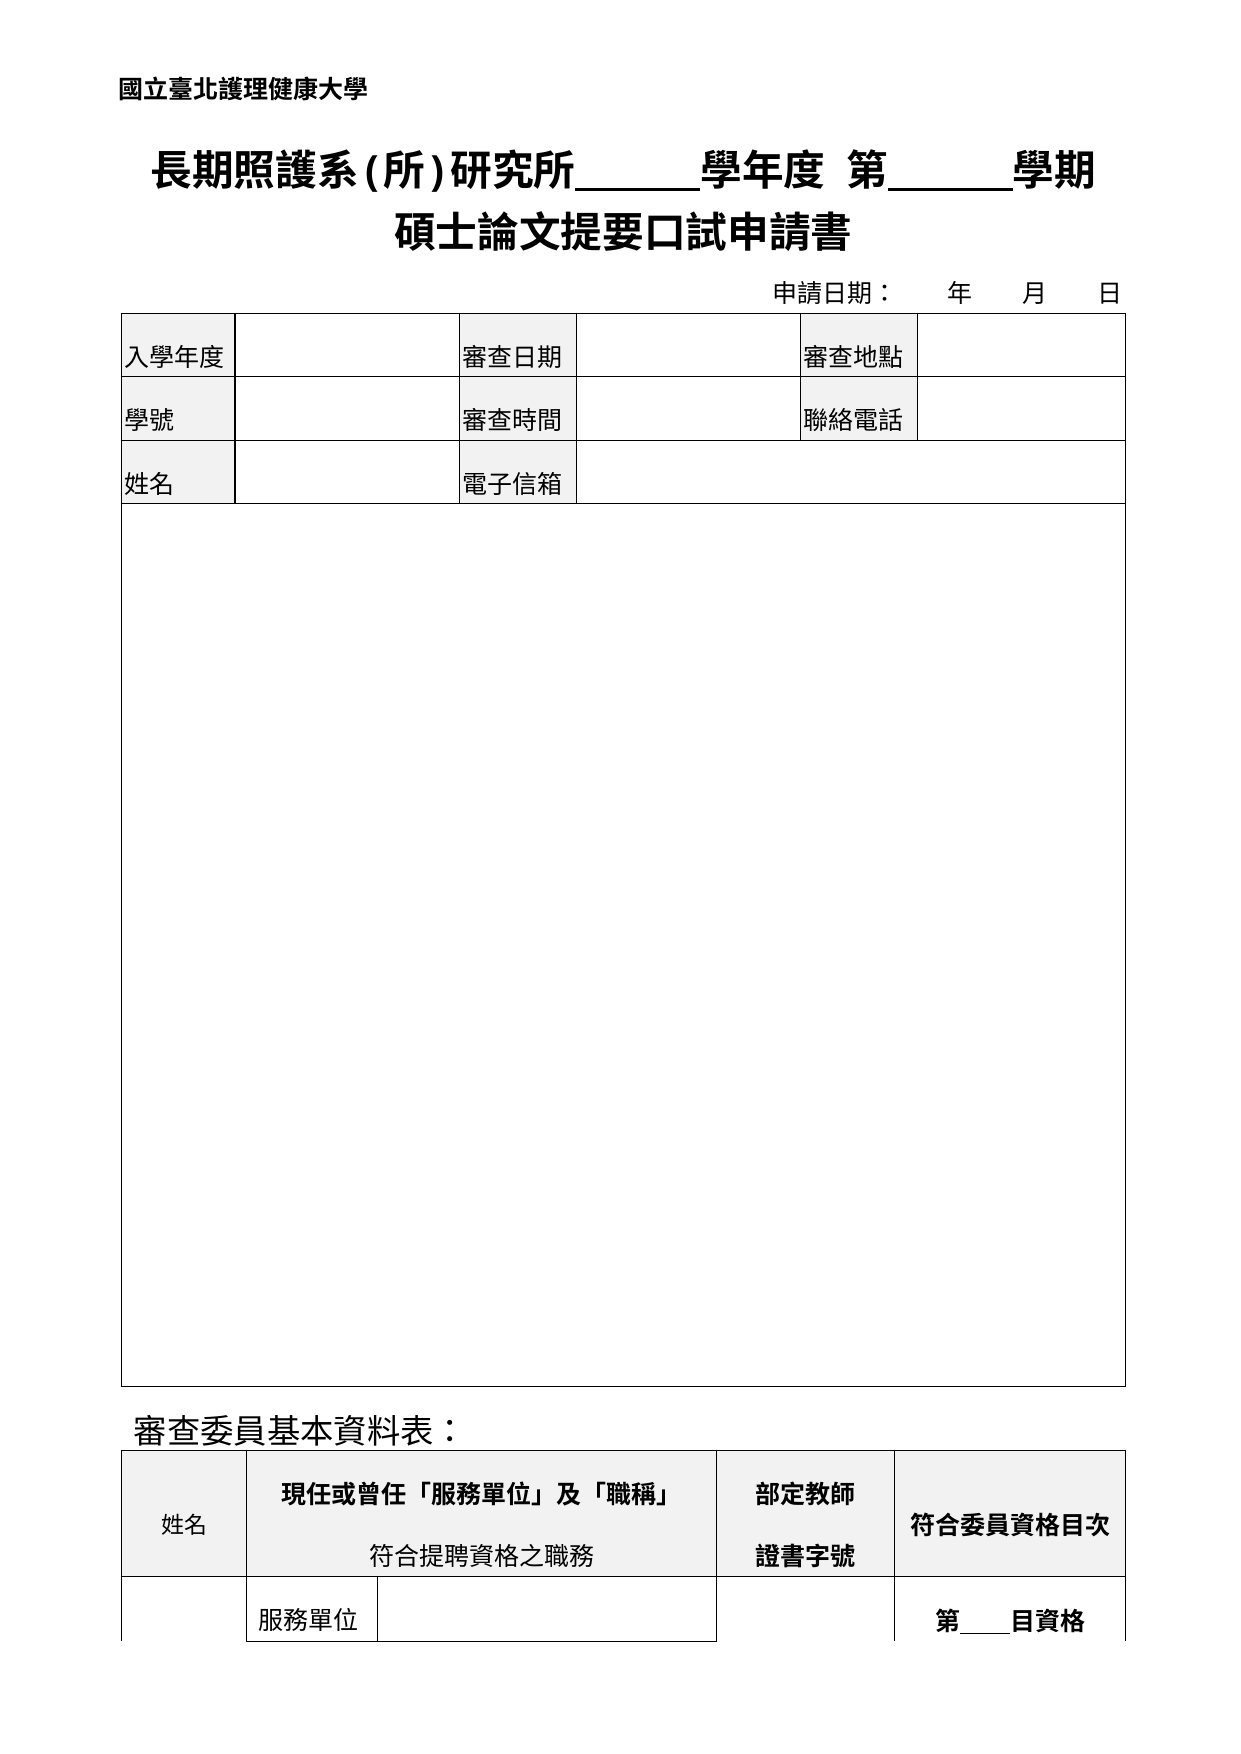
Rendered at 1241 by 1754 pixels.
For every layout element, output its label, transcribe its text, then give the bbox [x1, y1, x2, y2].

table_cell 符合委員資格目次 [895, 1451, 1125, 1576]
table_cell [122, 504, 1125, 1386]
table_cell [717, 1577, 894, 1641]
table_cell 部定教師 證書字號 [717, 1451, 894, 1576]
table_cell 電子信箱 [460, 441, 576, 503]
table_cell [378, 1577, 716, 1641]
table_cell 服務單位 [247, 1577, 377, 1641]
table_cell 審查日期 [460, 314, 576, 376]
table_cell [577, 314, 800, 376]
table_cell 聯絡電話 [801, 377, 917, 440]
table_cell [918, 377, 1125, 440]
table_cell [122, 1577, 246, 1641]
table_cell 審查地點 [801, 314, 917, 376]
table_cell [236, 377, 459, 440]
table_cell 姓名 [122, 441, 234, 503]
table_cell 審查委員基本資料表： [121, 1387, 1125, 1449]
table_cell [236, 314, 459, 376]
table_header 長期照護系(所)研究所 學年度 第 學期 碩士論文提要口試申請書 [121, 125, 1125, 250]
table_cell 現任或曾任「服務單位」及「職稱」 符合提聘資格之職務 [247, 1451, 716, 1576]
table_cell [236, 441, 459, 503]
table_cell [577, 377, 800, 440]
table_cell 申請日期： 年 月 日 [121, 250, 1125, 313]
table_cell 入學年度 [122, 314, 234, 376]
table_cell [918, 314, 1125, 376]
table_cell 學號 [122, 377, 234, 440]
table_cell 姓名 [122, 1451, 246, 1576]
table_cell 審查時間 [460, 377, 576, 440]
table_cell [577, 441, 1125, 503]
table_cell 第 目資格 [895, 1577, 1125, 1641]
